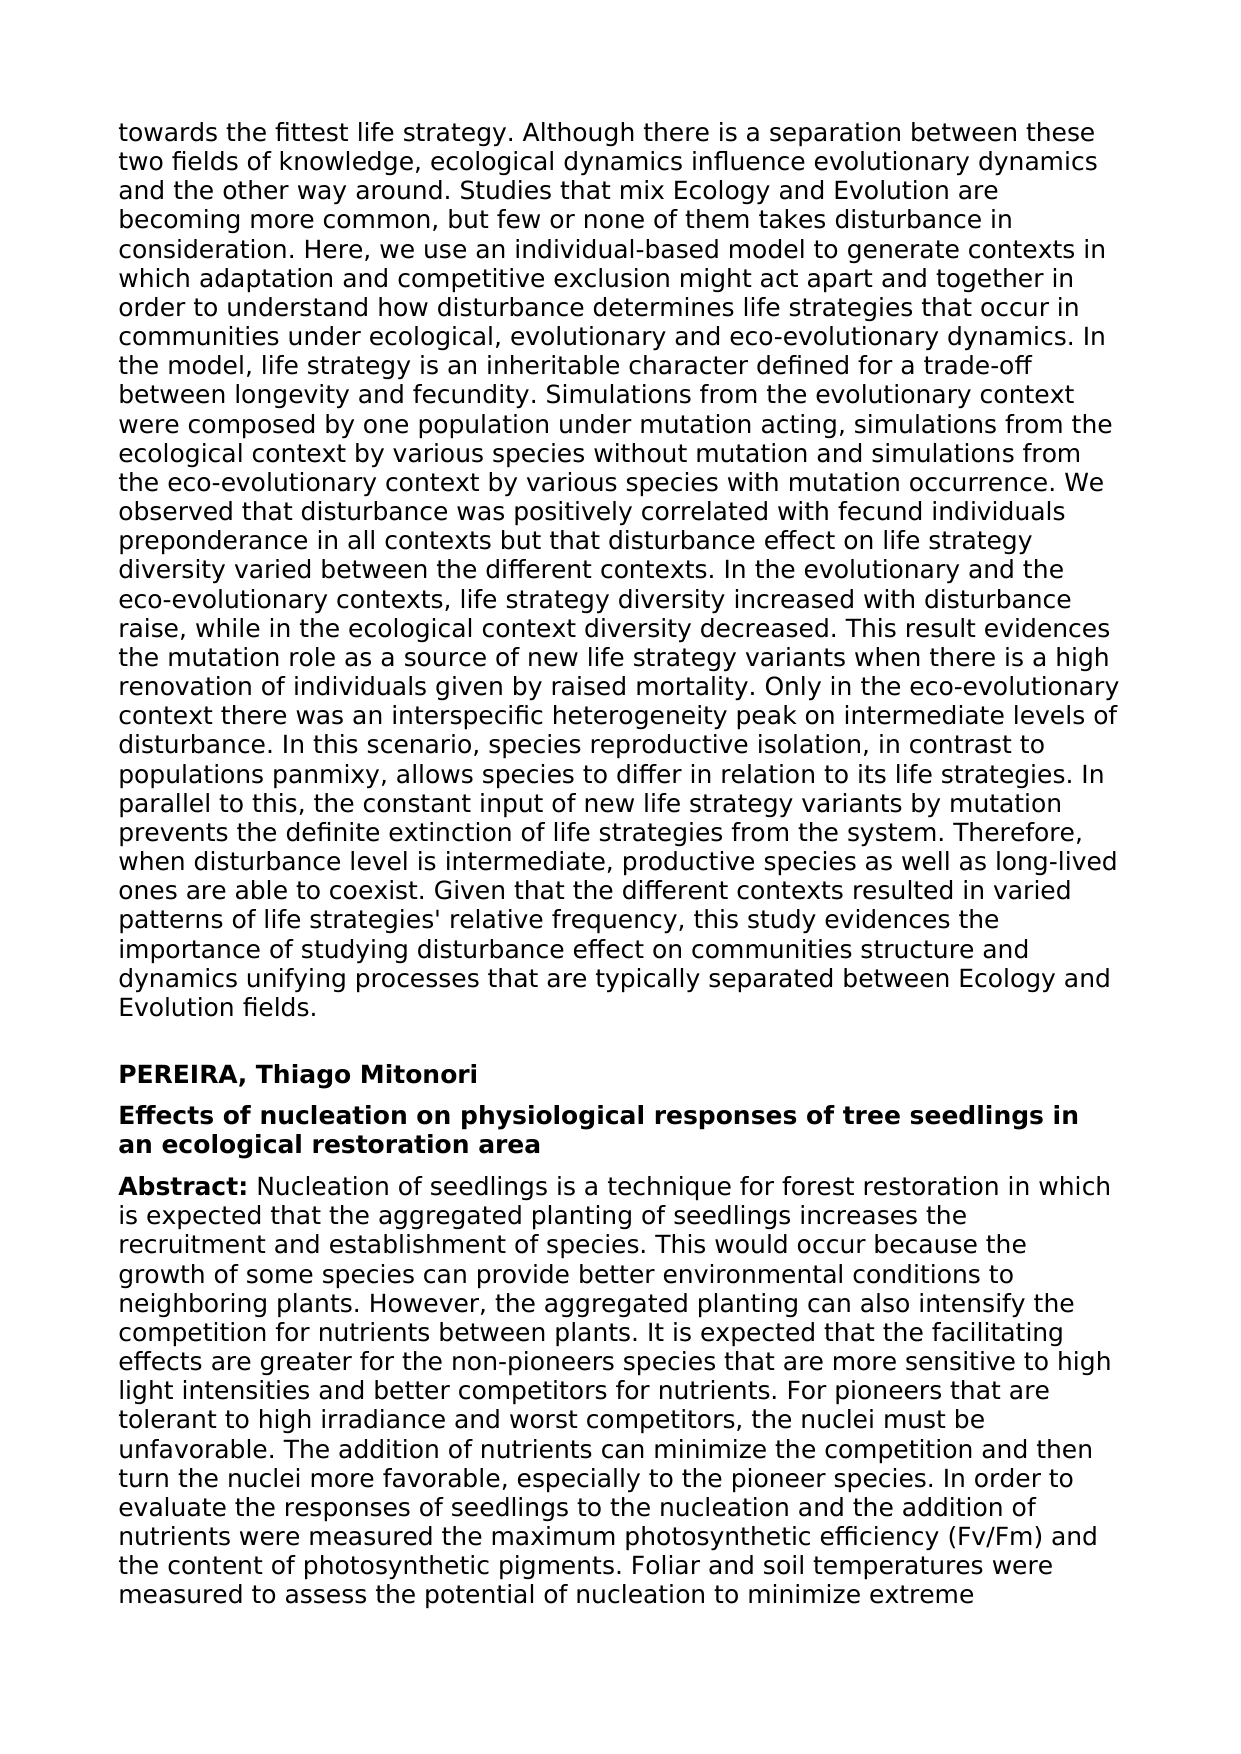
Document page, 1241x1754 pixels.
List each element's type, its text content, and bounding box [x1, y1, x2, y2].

text Abstract: Nucleation of seedlings is a technique for forest restoration in which is expected that the aggregated planting of seedlings increases the recruitment and establishment of species. This would occur because the growth of some species can provide better environmental conditions to neighboring plants. However, the aggregated planting can also intensify the competition for nutrients between plants. It is expected that the facilitating effects are greater for the non-pioneers species that are more sensitive to high light intensities and better competitors for nutrients. For pioneers that are tolerant to high irradiance and worst competitors, the nuclei must be unfavorable. The addition of nutrients can minimize the competition and then turn the nuclei more favorable, especially to the pioneer species. In order to evaluate the responses of seedlings to the nucleation and the addition of nutrients were measured the maximum photosynthetic efficiency (Fv/Fm) and the content of photosynthetic pigments. Foliar and soil temperatures were measured to assess the potential of nucleation to minimize extreme [118, 1172, 1122, 1610]
text Effects of nucleation on physiological responses of tree seedlings in an ecological restoration area [118, 1101, 1122, 1160]
subtitle PEREIRA, Thiago Mitonori [118, 1060, 1122, 1089]
text towards the fittest life strategy. Although there is a separation between these two fields of knowledge, ecological dynamics influence evolutionary dynamics and the other way around. Studies that mix Ecology and Evolution are becoming more common, but few or none of them takes disturbance in consideration. Here, we use an individual-based model to generate contexts in which adaptation and competitive exclusion might act apart and together in order to understand how disturbance determines life strategies that occur in communities under ecological, evolutionary and eco-evolutionary dynamics. In the model, life strategy is an inheritable character defined for a trade-off between longevity and fecundity. Simulations from the evolutionary context were composed by one population under mutation acting, simulations from the ecological context by various species without mutation and simulations from the eco-evolutionary context by various species with mutation occurrence. We observed that disturbance was positively correlated with fecund individuals preponderance in all contexts but that disturbance effect on life strategy diversity varied between the different contexts. In the evolutionary and the eco-evolutionary contexts, life strategy diversity increased with disturbance raise, while in the ecological context diversity decreased. This result evidences the mutation role as a source of new life strategy variants when there is a high renovation of individuals given by raised mortality. Only in the eco-evolutionary context there was an interspecific heterogeneity peak on intermediate levels of disturbance. In this scenario, species reproductive isolation, in contrast to populations panmixy, allows species to differ in relation to its life strategies. In parallel to this, the constant input of new life strategy variants by mutation prevents the definite extinction of life strategies from the system. Therefore, when disturbance level is intermediate, productive species as well as long-lived ones are able to coexist. Given that the different contexts resulted in varied patterns of life strategies' relative frequency, this study evidences the importance of studying disturbance effect on communities structure and dynamics unifying processes that are typically separated between Ecology and Evolution fields. [118, 118, 1122, 1022]
